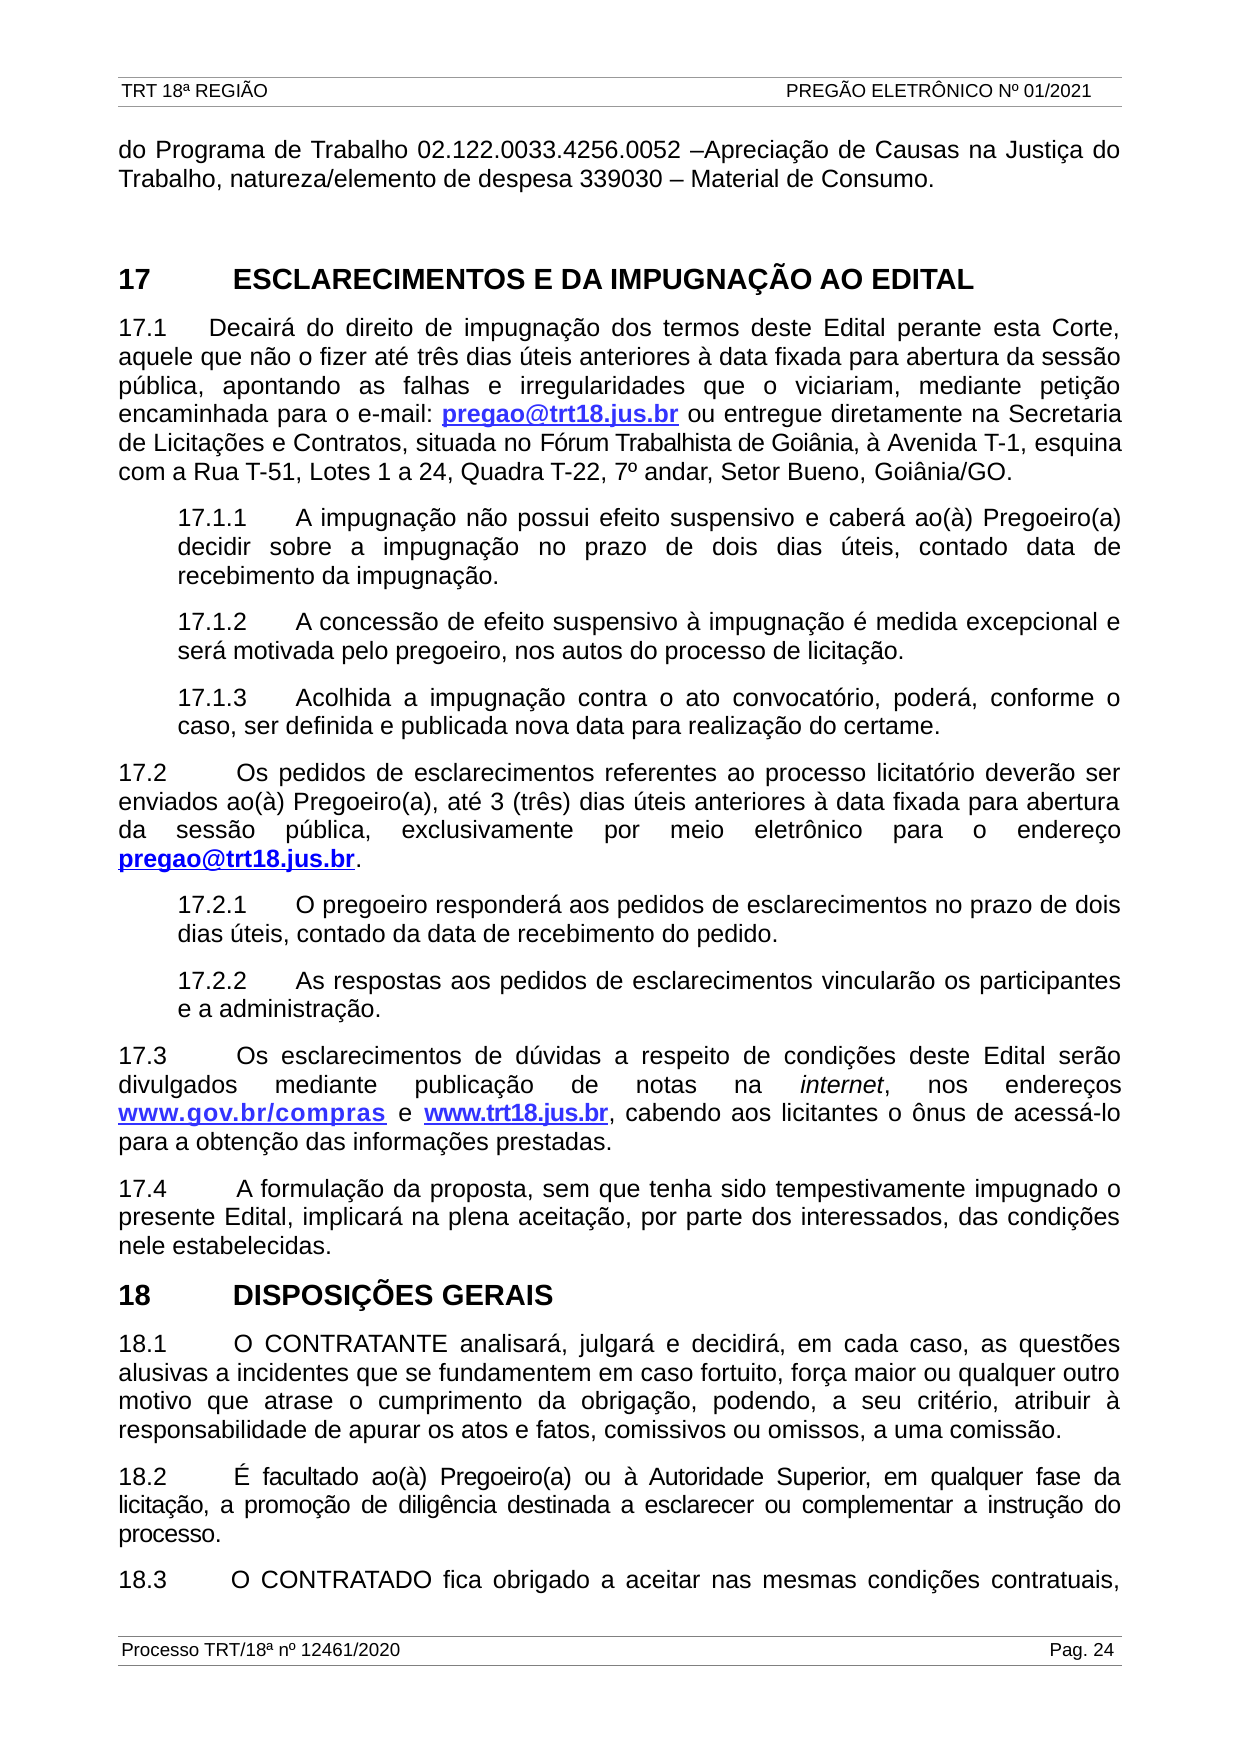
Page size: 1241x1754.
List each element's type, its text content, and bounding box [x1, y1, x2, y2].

text 17.1 Decairá do direito de impugnação dos termos deste Edital perante esta Corte, aquele que não o fizer até três dias úteis anteriores à data fixada para abertura da sessão pública, apontando as falhas e irregularidades que o viciariam, mediante petição encaminhada para o e-mail: pregao@trt18.jus.br ou entregue diretamente na Secretaria de Licitações e Contratos, situada no Fórum Trabalhista de Goiânia, à Avenida T-1, esquina com a Rua T-51, Lotes 1 a 24, Quadra T-22, 7º andar, Setor Bueno, Goiânia/GO. [118, 313, 1122, 486]
text 18.3 O CONTRATADO fica obrigado a aceitar nas mesmas condições contratuais, [118, 1566, 1122, 1594]
text 18 DISPOSIÇÕES GERAIS [118, 1278, 1122, 1311]
text 18.1 O CONTRATANTE analisará, julgará e decidirá, em cada caso, as questões alusivas a incidentes que se fundamentem em caso fortuito, força maior ou qualquer outro motivo que atrase o cumprimento da obrigação, podendo, a seu critério, atribuir à responsabilidade de apurar os atos e fatos, comissivos ou omissos, a uma comissão. [118, 1329, 1122, 1444]
text 18.2 É facultado ao(à) Pregoeiro(a) ou à Autoridade Superior, em qualquer fase da licitação, a promoção de diligência destinada a esclarecer ou complementar a instrução do processo. [118, 1462, 1122, 1548]
text 17 ESCLARECIMENTOS E DA IMPUGNAÇÃO AO EDITAL [118, 262, 1122, 296]
text 17.3 Os esclarecimentos de dúvidas a respeito de condições deste Edital serão divulgados mediante publicação de notas na internet, nos endereços www.gov.br/compras e www.trt18.jus.br, cabendo aos licitantes o ônus de acessá-lo para a obtenção das informações prestadas. [118, 1041, 1122, 1156]
text 17.1.1 A impugnação não possui efeito suspensivo e caberá ao(à) Pregoeiro(a) decidir sobre a impugnação no prazo de dois dias úteis, contado data de recebimento da impugnação. [177, 503, 1122, 590]
text 17.4 A formulação da proposta, sem que tenha sido tempestivamente impugnado o presente Edital, implicará na plena aceitação, por parte dos interessados, das condições nele estabelecidas. [118, 1174, 1122, 1260]
text 17.2.2 As respostas aos pedidos de esclarecimentos vincularão os participantes e a administração. [177, 966, 1122, 1023]
text 17.2.1 O pregoeiro responderá aos pedidos de esclarecimentos no prazo de dois dias úteis, contado da data de recebimento do pedido. [177, 891, 1122, 948]
text 17.1.2 A concessão de efeito suspensivo à impugnação é medida excepcional e será motivada pelo pregoeiro, nos autos do processo de licitação. [177, 607, 1122, 665]
text do Programa de Trabalho 02.122.0033.4256.0052 –Apreciação de Causas na Justiça do Trabalho, natureza/elemento de despesa 339030 – Material de Consumo. [118, 136, 1122, 193]
text 17.1.3 Acolhida a impugnação contra o ato convocatório, poderá, conforme o caso, ser definida e publicada nova data para realização do certame. [177, 683, 1122, 740]
text 17.2 Os pedidos de esclarecimentos referentes ao processo licitatório deverão ser enviados ao(à) Pregoeiro(a), até 3 (três) dias úteis anteriores à data fixada para abertura da sessão pública, exclusivamente por meio eletrônico para o endereço pregao@trt18.jus.br. [118, 758, 1122, 873]
